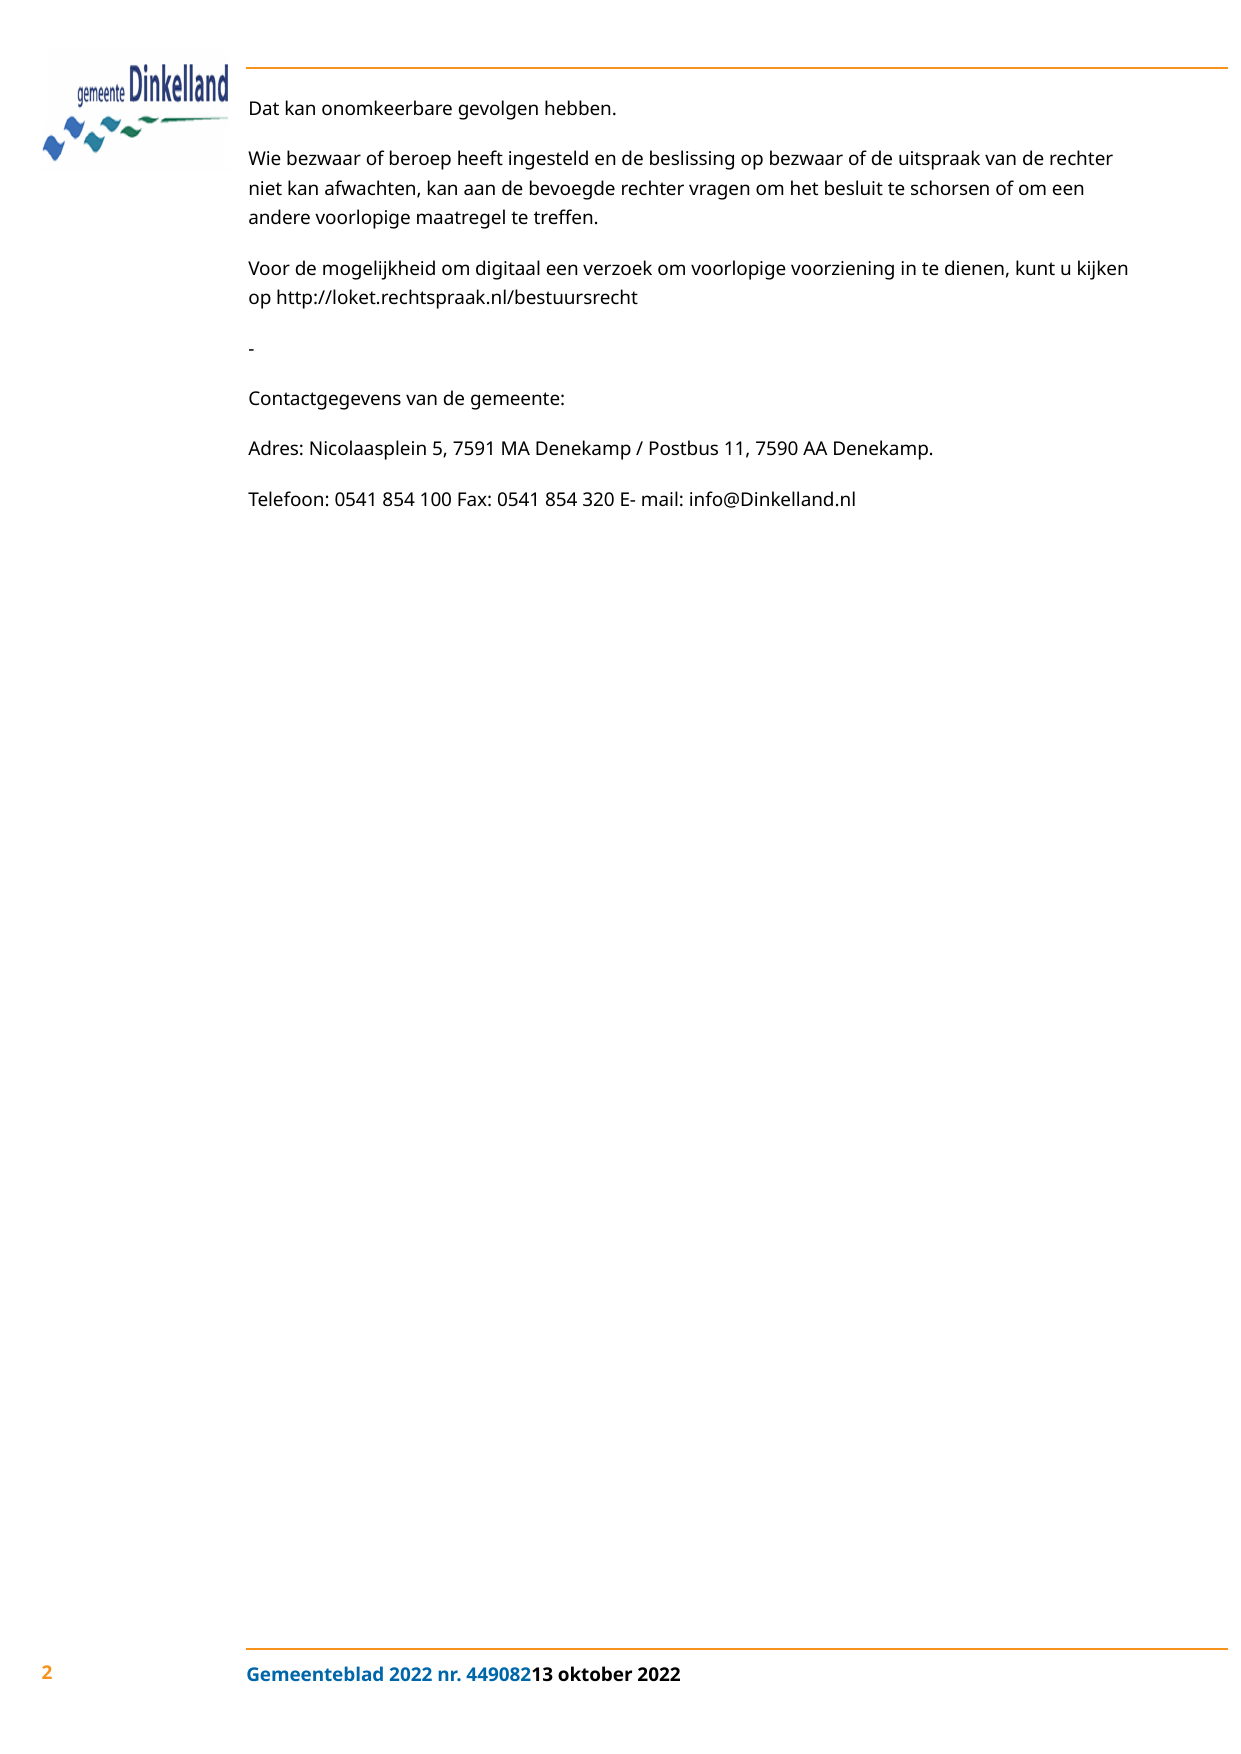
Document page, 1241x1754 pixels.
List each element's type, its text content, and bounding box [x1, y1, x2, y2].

text Wie bezwaar of beroep heeft ingesteld en de beslissing op bezwaar of de uitspraak van de rechter niet kan afwachten, kan aan de bevoegde rechter vragen om het besluit te schorsen of om een andere voorlopige maatregel te treffen. [248, 145, 1152, 230]
text - [248, 335, 1152, 361]
text Contactgegevens van de gemeente: [248, 385, 1152, 411]
text Dat kan onomkeerbare gevolgen hebben. [248, 95, 1152, 121]
text Voor de mogelijkheid om digitaal een verzoek om voorlopige voorziening in te dienen, kunt u kijken op http://loket.rechtspraak.nl/bestuursrecht [248, 255, 1152, 310]
text Adres: Nicolaasplein 5, 7591 MA Denekamp / Postbus 11, 7590 AA Denekamp. [248, 436, 1152, 461]
text Telefoon: 0541 854 100 Fax: 0541 854 320 E- mail: info@Dinkelland.nl [248, 486, 1152, 512]
picture [41, 47, 231, 172]
